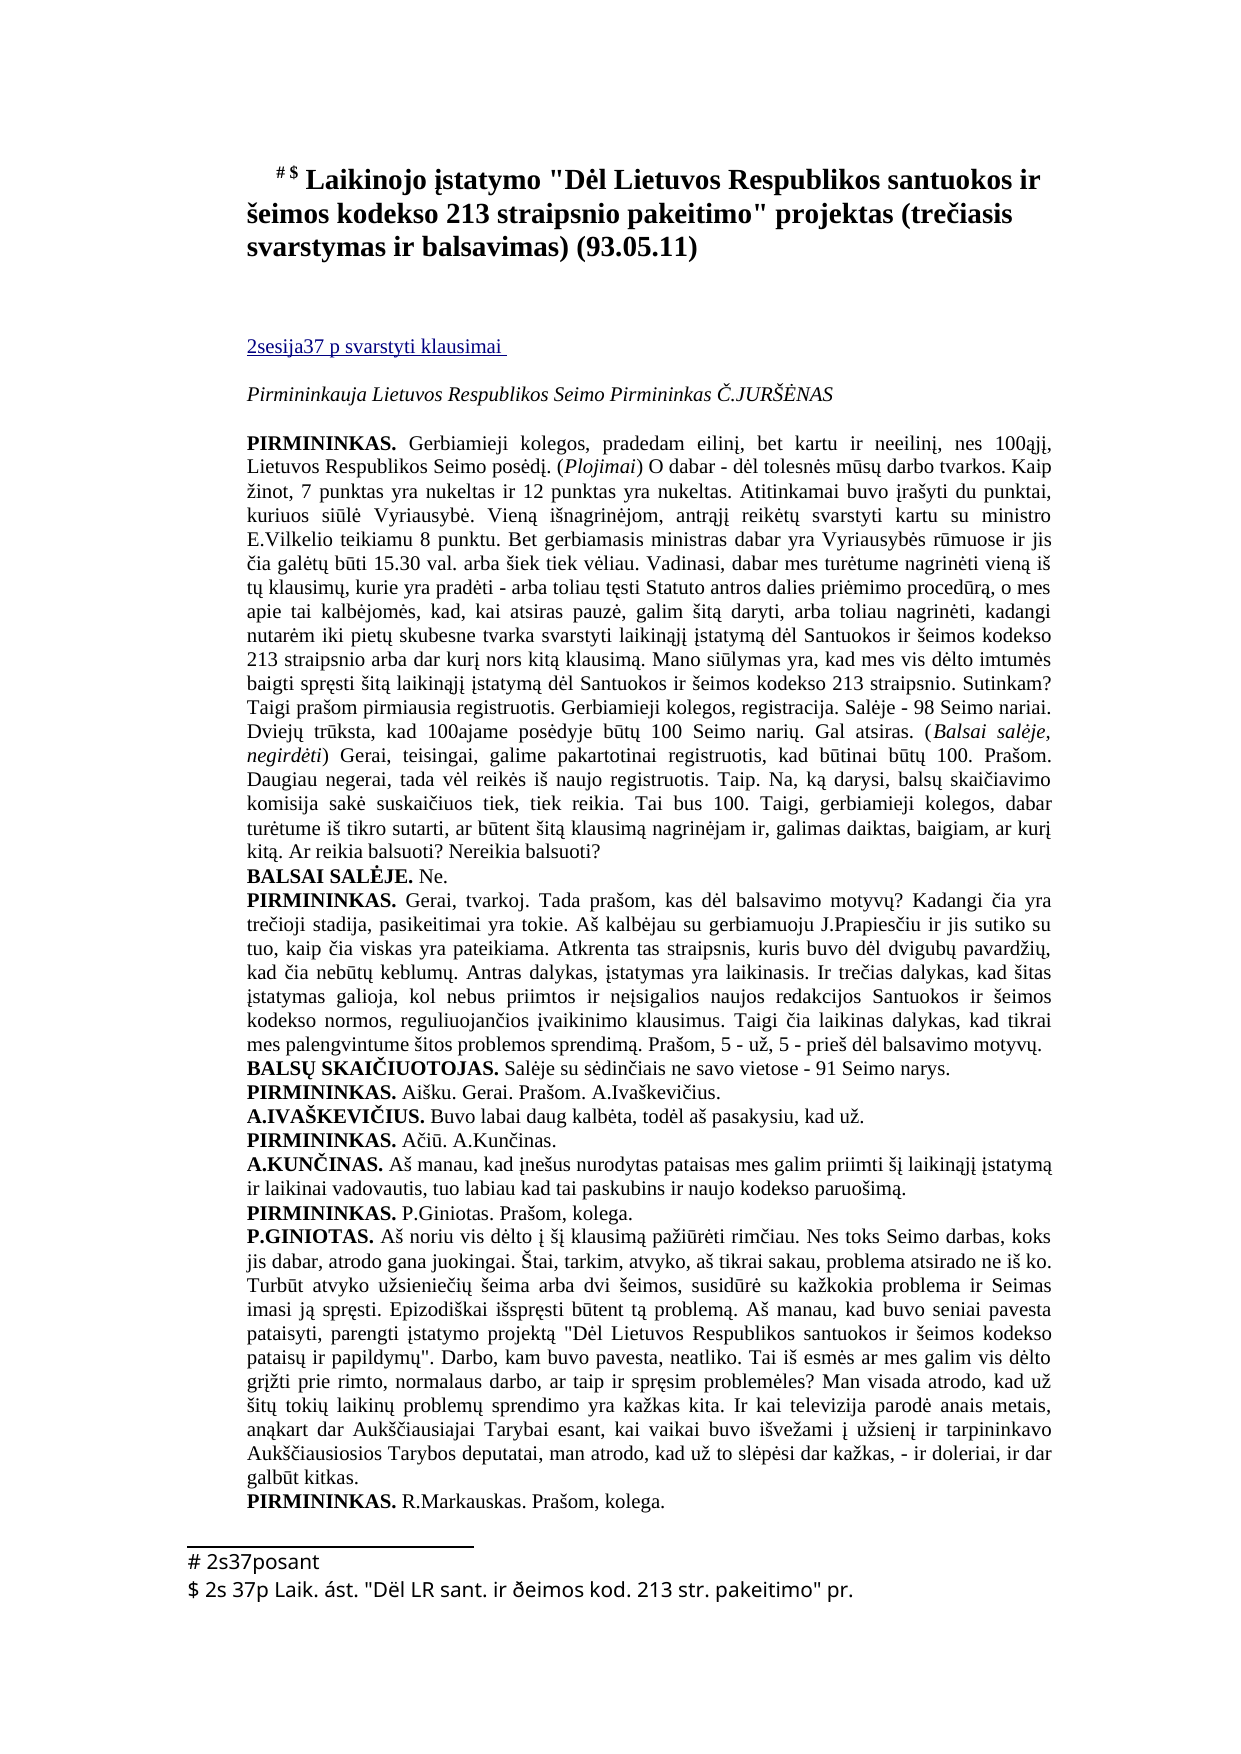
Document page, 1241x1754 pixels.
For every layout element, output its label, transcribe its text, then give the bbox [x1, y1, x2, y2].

text 2sesija37 p svarstyti klausimai [247, 334, 1053, 358]
text PIRMININKAS. P.Giniotas. Prašom, kolega. [247, 1200, 1053, 1224]
text BALSŲ SKAIČIUOTOJAS. Salėje su sėdinčiais ne savo vietose - 91 Seimo narys. [247, 1056, 1053, 1080]
text 2s37posant [187, 1547, 1053, 1576]
text P.GINIOTAS. Aš noriu vis dėlto į šį klausimą pažiūrėti rimčiau. Nes toks Seimo darbas, koks jis dabar, atrodo gana juokingai. Štai, tarkim, atvyko, aš tikrai sakau, problema atsirado ne iš ko. Turbūt atvyko užsieniečių šeima arba dvi šeimos, susidūrė su kažkokia problema ir Seimas imasi ją spręsti. Epizodiškai išspręsti būtent tą problemą. Aš manau, kad buvo seniai pavesta pataisyti, parengti įstatymo projektą "Dėl Lietuvos Respublikos santuokos ir šeimos kodekso pataisų ir papildymų". Darbo, kam buvo pavesta, neatliko. Tai iš esmės ar mes galim vis dėlto grįžti prie rimto, normalaus darbo, ar taip ir spręsim problemėles? Man visada atrodo, kad už šitų tokių laikinų problemų sprendimo yra kažkas kita. Ir kai televizija parodė anais metais, anąkart dar Aukščiausiajai Tarybai esant, kai vaikai buvo išvežami į užsienį ir tarpininkavo Aukščiausiosios Tarybos deputatai, man atrodo, kad už to slėpėsi dar kažkas, - ir doleriai, ir dar galbūt kitkas. [247, 1224, 1053, 1489]
text A.IVAŠKEVIČIUS. Buvo labai daug kalbėta, todėl aš pasakysiu, kad už. [247, 1104, 1053, 1128]
text Laikinojo įstatymo "Dėl Lietuvos Respublikos santuokos ir šeimos kodekso 213 straipsnio pakeitimo" projektas (trečiasis svarstymas ir balsavimas) (93.05.11) [247, 162, 1053, 263]
text PIRMININKAS. R.Markauskas. Prašom, kolega. [247, 1489, 1053, 1513]
text PIRMININKAS. Gerai, tvarkoj. Tada prašom, kas dėl balsavimo motyvų? Kadangi čia yra trečioji stadija, pasikeitimai yra tokie. Aš kalbėjau su gerbiamuoju J.Prapiesčiu ir jis sutiko su tuo, kaip čia viskas yra pateikiama. Atkrenta tas straipsnis, kuris buvo dėl dvigubų pavardžių, kad čia nebūtų keblumų. Antras dalykas, įstatymas yra laikinasis. Ir trečias dalykas, kad šitas įstatymas galioja, kol nebus priimtos ir neįsigalios naujos redakcijos Santuokos ir šeimos kodekso normos, reguliuojančios įvaikinimo klausimus. Taigi čia laikinas dalykas, kad tikrai mes palengvintume šitos problemos sprendimą. Prašom, 5 - už, 5 - prieš dėl balsavimo motyvų. [247, 888, 1053, 1056]
text PIRMININKAS. Gerbiamieji kolegos, pradedam eilinį, bet kartu ir neeilinį, nes 100ąjį, Lietuvos Respublikos Seimo posėdį. (Plojimai) O dabar - dėl tolesnės mūsų darbo tvarkos. Kaip žinot, 7 punktas yra nukeltas ir 12 punktas yra nukeltas. Atitinkamai buvo įrašyti du punktai, kuriuos siūlė Vyriausybė. Vieną išnagrinėjom, antrąjį reikėtų svarstyti kartu su ministro E.Vilkelio teikiamu 8 punktu. Bet gerbiamasis ministras dabar yra Vyriausybės rūmuose ir jis čia galėtų būti 15.30 val. arba šiek tiek vėliau. Vadinasi, dabar mes turėtume nagrinėti vieną iš tų klausimų, kurie yra pradėti - arba toliau tęsti Statuto antros dalies priėmimo procedūrą, o mes apie tai kalbėjomės, kad, kai atsiras pauzė, galim šitą daryti, arba toliau nagrinėti, kadangi nutarėm iki pietų skubesne tvarka svarstyti laikinąjį įstatymą dėl Santuokos ir šeimos kodekso 213 straipsnio arba dar kurį nors kitą klausimą. Mano siūlymas yra, kad mes vis dėlto imtumės baigti spręsti šitą laikinąjį įstatymą dėl Santuokos ir šeimos kodekso 213 straipsnio. Sutinkam? Taigi prašom pirmiausia registruotis. Gerbiamieji kolegos, registracija. Salėje - 98 Seimo nariai. Dviejų trūksta, kad 100ajame posėdyje būtų 100 Seimo narių. Gal atsiras. (Balsai salėje, negirdėti) Gerai, teisingai, galime pakartotinai registruotis, kad būtinai būtų 100. Prašom. Daugiau negerai, tada vėl reikės iš naujo registruotis. Taip. Na, ką darysi, balsų skaičiavimo komisija sakė suskaičiuos tiek, tiek reikia. Tai bus 100. Taigi, gerbiamieji kolegos, dabar turėtume iš tikro sutarti, ar būtent šitą klausimą nagrinėjam ir, galimas daiktas, baigiam, ar kurį kitą. Ar reikia balsuoti? Nereikia balsuoti? [247, 430, 1053, 863]
text 2s 37p Laik. ást. "Dël LR sant. ir ðeimos kod. 213 str. pakeitimo" pr. [187, 1576, 1053, 1604]
text Pirmininkauja Lietuvos Respublikos Seimo Pirmininkas Č.JURŠĖNAS [247, 382, 1053, 406]
text BALSAI SALĖJE. Ne. [247, 863, 1053, 888]
text A.KUNČINAS. Aš manau, kad įnešus nurodytas pataisas mes galim priimti šį laikinąjį įstatymą ir laikinai vadovautis, tuo labiau kad tai paskubins ir naujo kodekso paruošimą. [247, 1152, 1053, 1200]
text PIRMININKAS. Ačiū. A.Kunčinas. [247, 1128, 1053, 1152]
text PIRMININKAS. Aišku. Gerai. Prašom. A.Ivaškevičius. [247, 1080, 1053, 1104]
